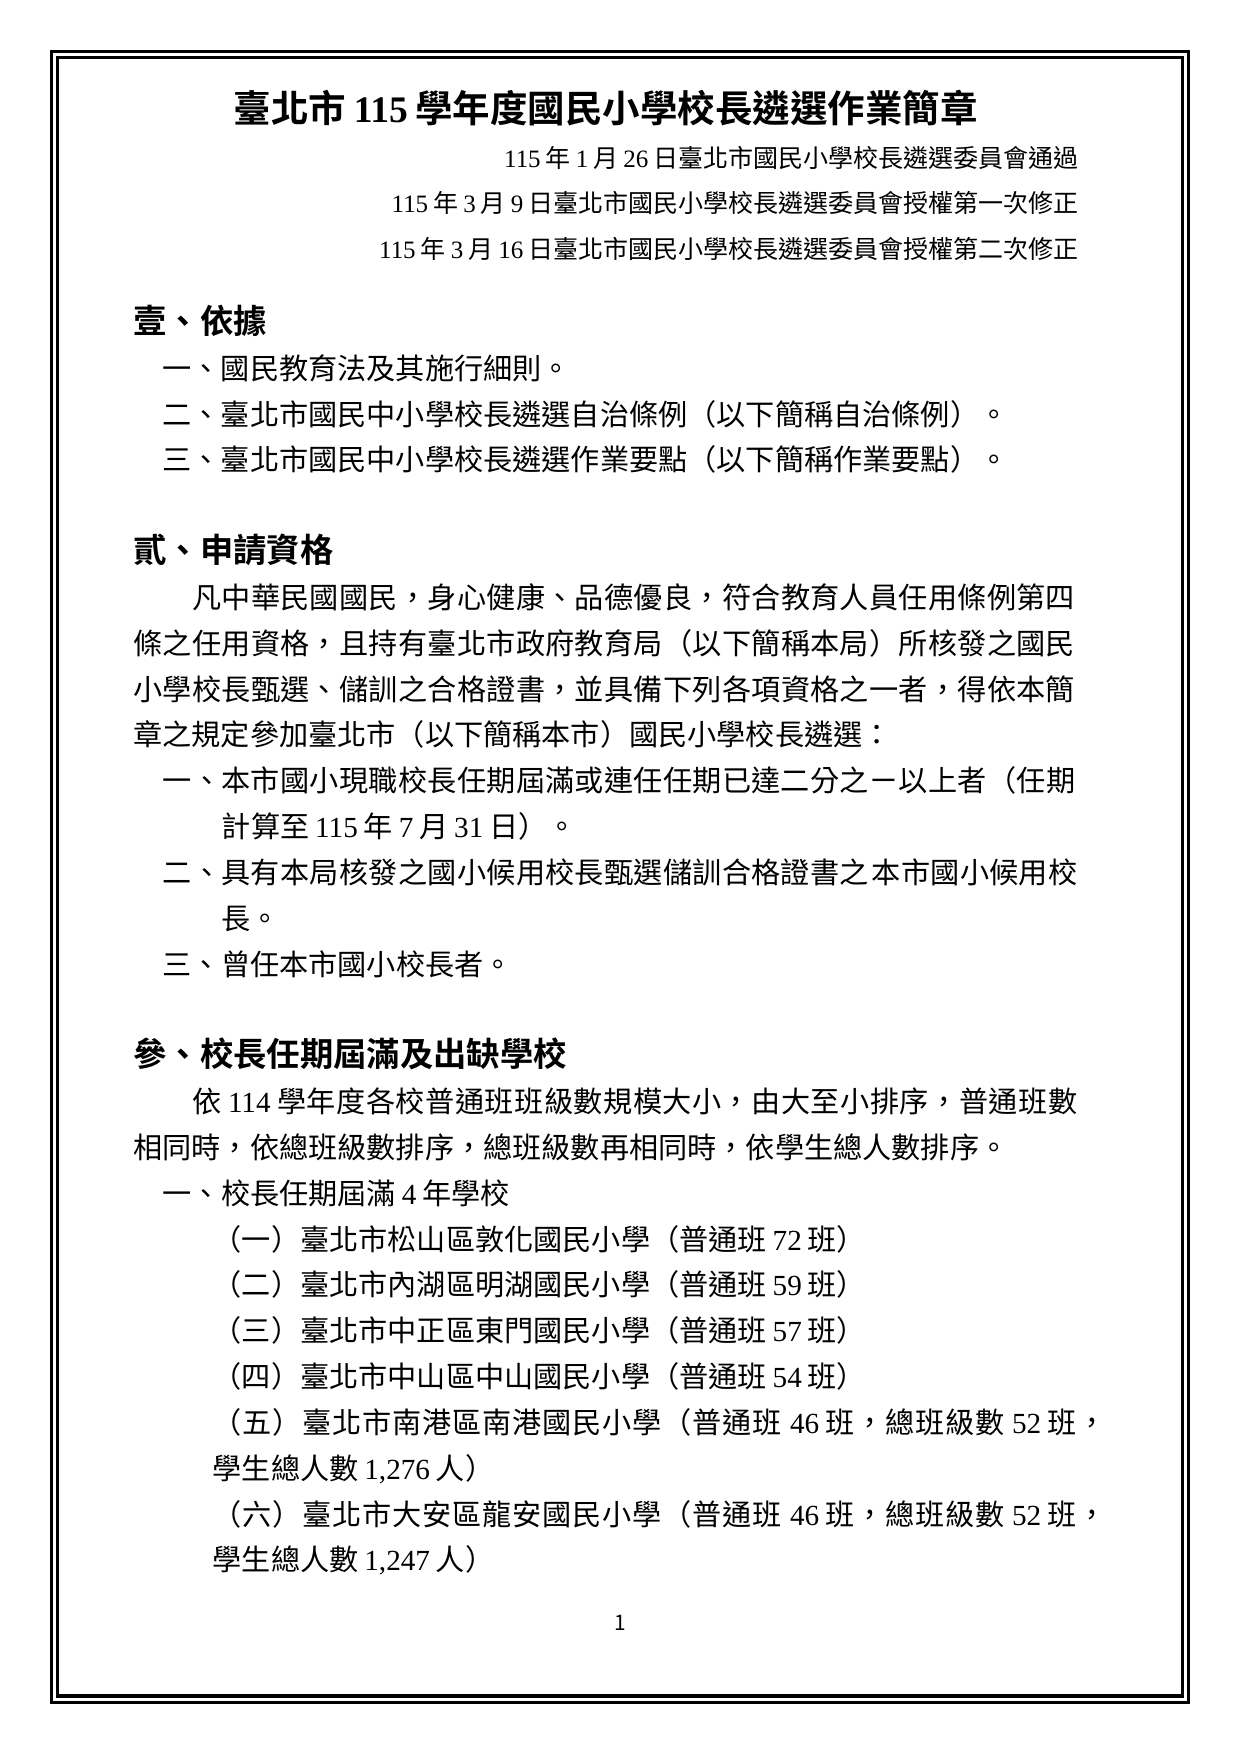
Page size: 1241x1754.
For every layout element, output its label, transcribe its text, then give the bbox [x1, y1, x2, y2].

text 凡中華民國國民，身心健康、品德優良，符合教育人員任用條例第四條之任用資格，且持有臺北市政府教育局（以下簡稱本局）所核發之國民小學校長甄選、儲訓之合格證書，並具備下列各項資格之一者，得依本簡章之規定參加臺北市（以下簡稱本市）國民小學校長遴選： [133, 572, 1078, 755]
text 一、國民教育法及其施行細則。 [133, 342, 1078, 388]
text 115年1月26日臺北市國民小學校長遴選委員會通過 [133, 130, 1078, 176]
text 一、本市國小現職校長任期屆滿或連任任期已達二分之ㄧ以上者（任期計算至115年7月31日）。 [162, 755, 1078, 847]
text （四）臺北市中山區中山國民小學（普通班54班） [212, 1351, 1078, 1397]
text 115年3月9日臺北市國民小學校長遴選委員會授權第一次修正 [133, 176, 1078, 222]
text 參、校長任期屆滿及出缺學校 [133, 1030, 1078, 1076]
text 貳、申請資格 [133, 526, 1078, 572]
text 二、具有本局核發之國小候用校長甄選儲訓合格證書之本市國小候用校長。 [162, 847, 1078, 938]
text 壹、依據 [133, 297, 1078, 342]
text （一）臺北市松山區敦化國民小學（普通班72班） [212, 1213, 1078, 1259]
text 三、曾任本市國小校長者。 [162, 938, 1078, 984]
text 臺北市115學年度國民小學校長遴選作業簡章 [133, 89, 1078, 130]
text 依114學年度各校普通班班級數規模大小，由大至小排序，普通班數相同時，依總班級數排序，總班級數再相同時，依學生總人數排序。 [133, 1076, 1078, 1167]
text （五）臺北市南港區南港國民小學（普通班46班，總班級數52班，學生總人數1,276人） [212, 1397, 1078, 1488]
text 115年3月16日臺北市國民小學校長遴選委員會授權第二次修正 [133, 222, 1078, 268]
text （三）臺北市中正區東門國民小學（普通班57班） [212, 1305, 1078, 1351]
text （二）臺北市內湖區明湖國民小學（普通班59班） [212, 1259, 1078, 1305]
text 二、臺北市國民中小學校長遴選自治條例（以下簡稱自治條例）。 [133, 388, 1078, 434]
text 三、臺北市國民中小學校長遴選作業要點（以下簡稱作業要點）。 [133, 434, 1078, 480]
text （六）臺北市大安區龍安國民小學（普通班46班，總班級數52班，學生總人數1,247人） [212, 1488, 1078, 1580]
text 一、校長任期屆滿4年學校 [162, 1167, 1078, 1213]
